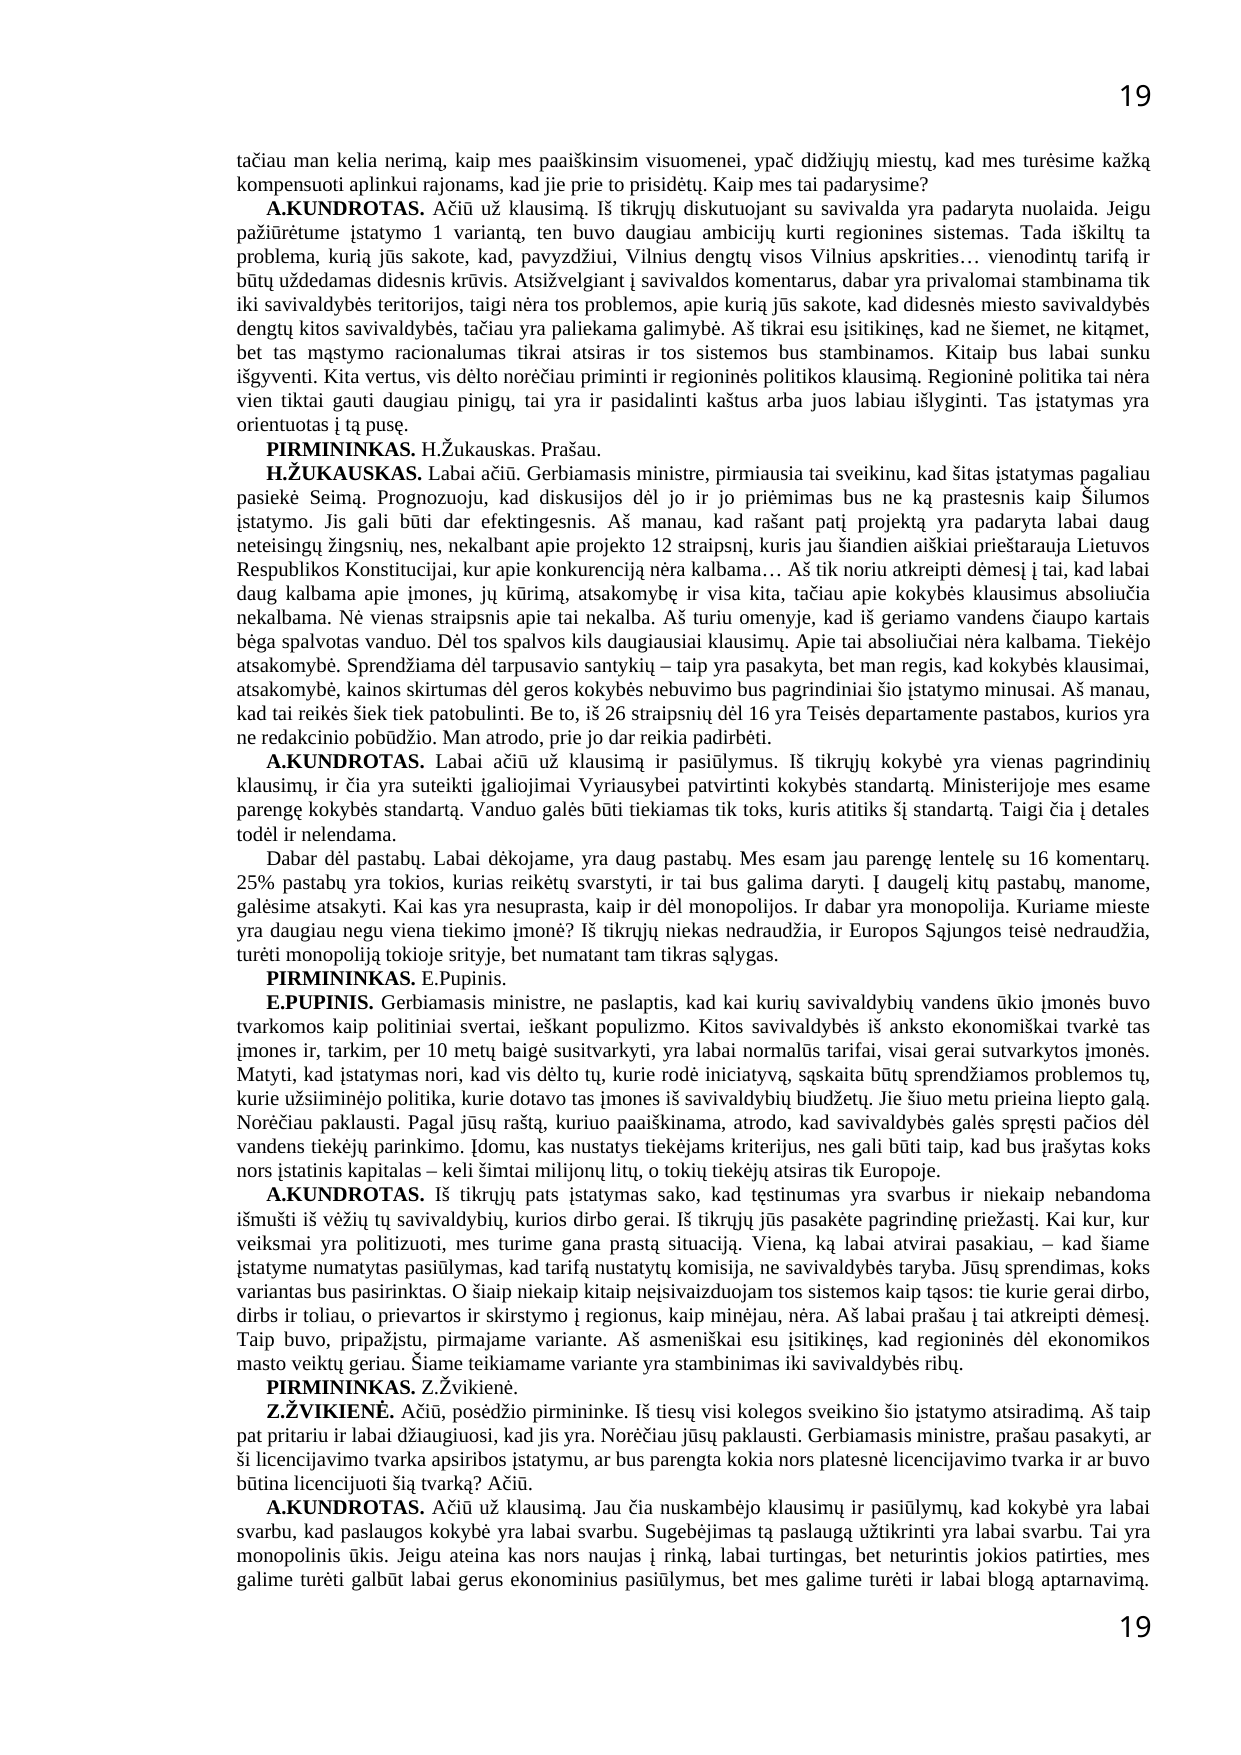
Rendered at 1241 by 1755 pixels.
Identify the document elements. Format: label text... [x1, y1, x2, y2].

text Z.ŽVIKIENĖ. Ačiū, posėdžio pirmininke. Iš tiesų visi kolegos sveikino šio įstatymo atsiradimą. Aš taip pat pritariu ir labai džiaugiuosi, kad jis yra. Norėčiau jūsų paklausti. Gerbiamasis ministre, prašau pasakyti, ar ši licencijavimo tvarka apsiribos įstatymu, ar bus parengta kokia nors platesnė licencijavimo tvarka ir ar buvo būtina licencijuoti šią tvarką? Ačiū. [236, 1399, 1152, 1495]
text tačiau man kelia nerimą, kaip mes paaiškinsim visuomenei, ypač didžiųjų miestų, kad mes turėsime kažką kompensuoti aplinkui rajonams, kad jie prie to prisidėtų. Kaip mes tai padarysime? [236, 148, 1152, 196]
text A.KUNDROTAS. Ačiū už klausimą. Jau čia nuskambėjo klausimų ir pasiūlymų, kad kokybė yra labai svarbu, kad paslaugos kokybė yra labai svarbu. Sugebėjimas tą paslaugą užtikrinti yra labai svarbu. Tai yra monopolinis ūkis. Jeigu ateina kas nors naujas į rinką, labai turtingas, bet neturintis jokios patirties, mes galime turėti galbūt labai gerus ekonominius pasiūlymus, bet mes galime turėti ir labai blogą aptarnavimą. [236, 1495, 1152, 1591]
text PIRMININKAS. E.Pupinis. [236, 966, 1152, 990]
text A.KUNDROTAS. Ačiū už klausimą. Iš tikrųjų diskutuojant su savivalda yra padaryta nuolaida. Jeigu pažiūrėtume įstatymo 1 variantą, ten buvo daugiau ambicijų kurti regionines sistemas. Tada iškiltų ta problema, kurią jūs sakote, kad, pavyzdžiui, Vilnius dengtų visos Vilnius apskrities… vienodintų tarifą ir būtų uždedamas didesnis krūvis. Atsižvelgiant į savivaldos komentarus, dabar yra privalomai stambinama tik iki savivaldybės teritorijos, taigi nėra tos problemos, apie kurią jūs sakote, kad didesnės miesto savivaldybės dengtų kitos savivaldybės, tačiau yra paliekama galimybė. Aš tikrai esu įsitikinęs, kad ne šiemet, ne kitąmet, bet tas mąstymo racionalumas tikrai atsiras ir tos sistemos bus stambinamos. Kitaip bus labai sunku išgyventi. Kita vertus, vis dėlto norėčiau priminti ir regioninės politikos klausimą. Regioninė politika tai nėra vien tiktai gauti daugiau pinigų, tai yra ir pasidalinti kaštus arba juos labiau išlyginti. Tas įstatymas yra orientuotas į tą pusę. [236, 196, 1152, 436]
text A.KUNDROTAS. Labai ačiū už klausimą ir pasiūlymus. Iš tikrųjų kokybė yra vienas pagrindinių klausimų, ir čia yra suteikti įgaliojimai Vyriausybei patvirtinti kokybės standartą. Ministerijoje mes esame parengę kokybės standartą. Vanduo galės būti tiekiamas tik toks, kuris atitiks šį standartą. Taigi čia į detales todėl ir nelendama. [236, 749, 1152, 846]
text PIRMININKAS. H.Žukauskas. Prašau. [236, 436, 1152, 461]
text H.ŽUKAUSKAS. Labai ačiū. Gerbiamasis ministre, pirmiausia tai sveikinu, kad šitas įstatymas pagaliau pasiekė Seimą. Prognozuoju, kad diskusijos dėl jo ir jo priėmimas bus ne ką prastesnis kaip Šilumos įstatymo. Jis gali būti dar efektingesnis. Aš manau, kad rašant patį projektą yra padaryta labai daug neteisingų žingsnių, nes, nekalbant apie projekto 12 straipsnį, kuris jau šiandien aiškiai prieštarauja Lietuvos Respublikos Konstitucijai, kur apie konkurenciją nėra kalbama… Aš tik noriu atkreipti dėmesį į tai, kad labai daug kalbama apie įmones, jų kūrimą, atsakomybę ir visa kita, tačiau apie kokybės klausimus absoliučia nekalbama. Nė vienas straipsnis apie tai nekalba. Aš turiu omenyje, kad iš geriamo vandens čiaupo kartais bėga spalvotas vanduo. Dėl tos spalvos kils daugiausiai klausimų. Apie tai absoliučiai nėra kalbama. Tiekėjo atsakomybė. Sprendžiama dėl tarpusavio santykių – taip yra pasakyta, bet man regis, kad kokybės klausimai, atsakomybė, kainos skirtumas dėl geros kokybės nebuvimo bus pagrindiniai šio įstatymo minusai. Aš manau, kad tai reikės šiek tiek patobulinti. Be to, iš 26 straipsnių dėl 16 yra Teisės departamente pastabos, kurios yra ne redakcinio pobūdžio. Man atrodo, prie jo dar reikia padirbėti. [236, 461, 1152, 749]
text A.KUNDROTAS. Iš tikrųjų pats įstatymas sako, kad tęstinumas yra svarbus ir niekaip nebandoma išmušti iš vėžių tų savivaldybių, kurios dirbo gerai. Iš tikrųjų jūs pasakėte pagrindinę priežastį. Kai kur, kur veiksmai yra politizuoti, mes turime gana prastą situaciją. Viena, ką labai atvirai pasakiau, – kad šiame įstatyme numatytas pasiūlymas, kad tarifą nustatytų komisija, ne savivaldybės taryba. Jūsų sprendimas, koks variantas bus pasirinktas. O šiaip niekaip kitaip neįsivaizduojam tos sistemos kaip tąsos: tie kurie gerai dirbo, dirbs ir toliau, o prievartos ir skirstymo į regionus, kaip minėjau, nėra. Aš labai prašau į tai atkreipti dėmesį. Taip buvo, pripažįstu, pirmajame variante. Aš asmeniškai esu įsitikinęs, kad regioninės dėl ekonomikos masto veiktų geriau. Šiame teikiamame variante yra stambinimas iki savivaldybės ribų. [236, 1182, 1152, 1375]
text PIRMININKAS. Z.Žvikienė. [236, 1375, 1152, 1399]
text Dabar dėl pastabų. Labai dėkojame, yra daug pastabų. Mes esam jau parengę lentelę su 16 komentarų. 25% pastabų yra tokios, kurias reikėtų svarstyti, ir tai bus galima daryti. Į daugelį kitų pastabų, manome, galėsime atsakyti. Kai kas yra nesuprasta, kaip ir dėl monopolijos. Ir dabar yra monopolija. Kuriame mieste yra daugiau negu viena tiekimo įmonė? Iš tikrųjų niekas nedraudžia, ir Europos Sąjungos teisė nedraudžia, turėti monopoliją tokioje srityje, bet numatant tam tikras sąlygas. [236, 846, 1152, 966]
text E.PUPINIS. Gerbiamasis ministre, ne paslaptis, kad kai kurių savivaldybių vandens ūkio įmonės buvo tvarkomos kaip politiniai svertai, ieškant populizmo. Kitos savivaldybės iš anksto ekonomiškai tvarkė tas įmones ir, tarkim, per 10 metų baigė susitvarkyti, yra labai normalūs tarifai, visai gerai sutvarkytos įmonės. Matyti, kad įstatymas nori, kad vis dėlto tų, kurie rodė iniciatyvą, sąskaita būtų sprendžiamos problemos tų, kurie užsiiminėjo politika, kurie dotavo tas įmones iš savivaldybių biudžetų. Jie šiuo metu prieina liepto galą. Norėčiau paklausti. Pagal jūsų raštą, kuriuo paaiškinama, atrodo, kad savivaldybės galės spręsti pačios dėl vandens tiekėjų parinkimo. Įdomu, kas nustatys tiekėjams kriterijus, nes gali būti taip, kad bus įrašytas koks nors įstatinis kapitalas – keli šimtai milijonų litų, o tokių tiekėjų atsiras tik Europoje. [236, 990, 1152, 1182]
